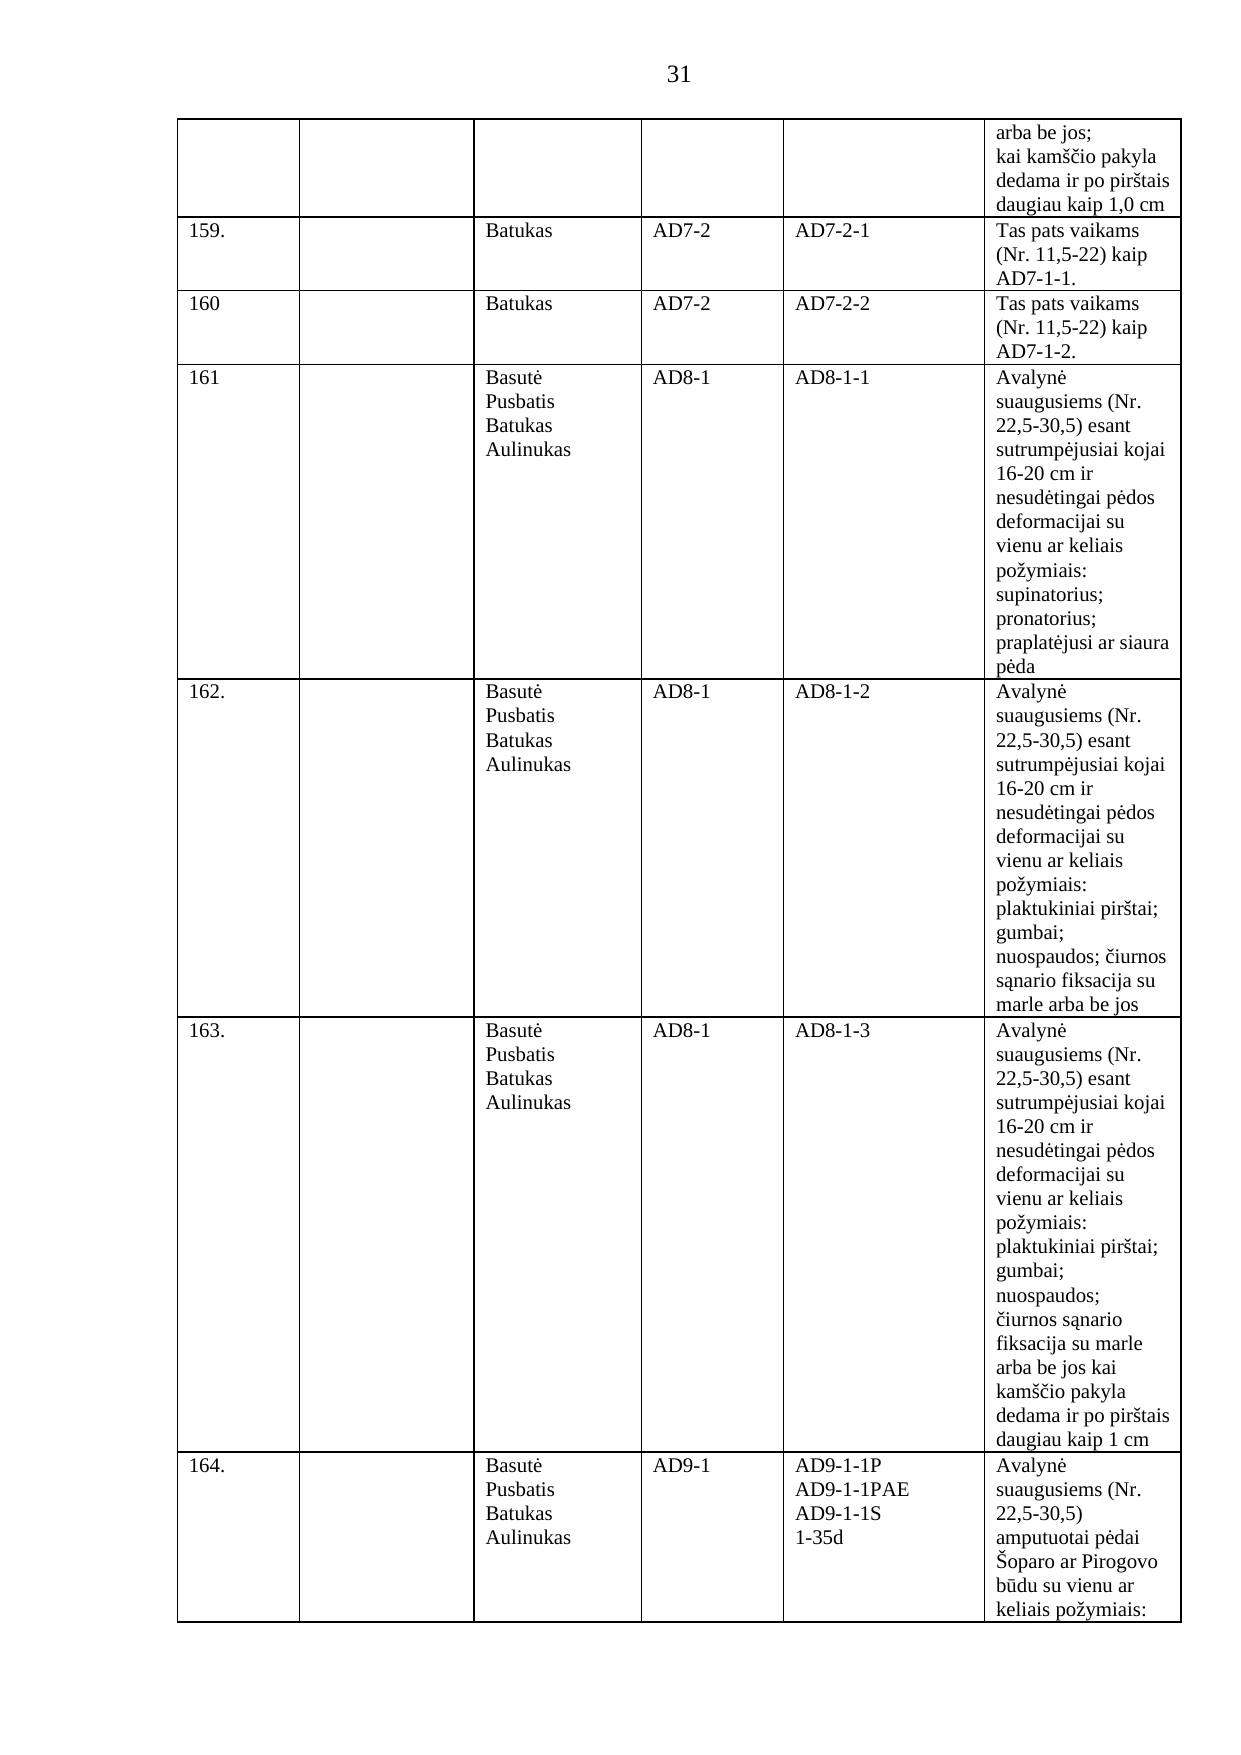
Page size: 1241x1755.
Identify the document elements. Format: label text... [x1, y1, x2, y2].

table_cell AD9-1-1P AD9-1-1PAE AD9-1-1S 1-35d [784, 1453, 984, 1621]
table_cell [475, 120, 641, 216]
table_cell arba be jos; kai kamščio pakyla dedama ir po pirštais daugiau kaip 1,0 cm [985, 120, 1180, 216]
table_cell [300, 1453, 473, 1621]
table_cell 160 [178, 291, 299, 363]
table_cell [784, 120, 984, 216]
table_cell 164. [178, 1453, 299, 1621]
table_cell [642, 120, 783, 216]
table_cell Avalynė suaugusiems (Nr. 22,5-30,5) esant sutrumpėjusiai kojai 16-20 cm ir nesudėtingai pėdos deformacijai su vienu ar keliais požymiais: plaktukiniai pirštai; gumbai; nuospaudos; čiurnos sąnario fiksacija su marle arba be jos kai kamščio pakyla dedama ir po pirštais daugiau kaip 1 cm [985, 1018, 1180, 1451]
table_cell [300, 218, 473, 290]
table_cell Basutė Pusbatis Batukas Aulinukas [475, 680, 641, 1016]
table_cell [300, 680, 473, 1016]
table_cell [300, 365, 473, 678]
table_cell Batukas [475, 291, 641, 363]
table_cell Basutė Pusbatis Batukas Aulinukas [475, 1018, 641, 1451]
table_cell 159. [178, 218, 299, 290]
table_cell AD8-1-2 [784, 680, 984, 1016]
table_cell AD8-1 [642, 1018, 783, 1451]
table_cell Batukas [475, 218, 641, 290]
table_cell AD8-1-3 [784, 1018, 984, 1451]
table_cell 161 [178, 365, 299, 678]
table_cell AD7-2 [642, 291, 783, 363]
table_cell Avalynė suaugusiems (Nr. 22,5-30,5) esant sutrumpėjusiai kojai 16-20 cm ir nesudėtingai pėdos deformacijai su vienu ar keliais požymiais: plaktukiniai pirštai; gumbai; nuospaudos; čiurnos sąnario fiksacija su marle arba be jos [985, 680, 1180, 1016]
table_cell AD7-2 [642, 218, 783, 290]
table_cell AD8-1-1 [784, 365, 984, 678]
table_cell AD8-1 [642, 680, 783, 1016]
table_cell [300, 291, 473, 363]
table_cell Avalynė suaugusiems (Nr. 22,5-30,5) esant sutrumpėjusiai kojai 16-20 cm ir nesudėtingai pėdos deformacijai su vienu ar keliais požymiais: supinatorius; pronatorius; praplatėjusi ar siaura pėda [985, 365, 1180, 678]
table_cell AD8-1 [642, 365, 783, 678]
table_cell 163. [178, 1018, 299, 1451]
table_cell Avalynė suaugusiems (Nr. 22,5-30,5) amputuotai pėdai Šoparo ar Pirogovo būdu su vienu ar keliais požymiais: [985, 1453, 1180, 1621]
table_cell [300, 1018, 473, 1451]
table_cell AD7-2-2 [784, 291, 984, 363]
table_cell Basutė Pusbatis Batukas Aulinukas [475, 365, 641, 678]
table_cell AD9-1 [642, 1453, 783, 1621]
table_cell Basutė Pusbatis Batukas Aulinukas [475, 1453, 641, 1621]
table_cell [300, 120, 473, 216]
table_cell AD7-2-1 [784, 218, 984, 290]
table_cell Tas pats vaikams (Nr. 11,5-22) kaip AD7-1-1. [985, 218, 1180, 290]
table_cell Tas pats vaikams (Nr. 11,5-22) kaip AD7-1-2. [985, 291, 1180, 363]
table_cell 162. [178, 680, 299, 1016]
table_cell [178, 120, 299, 216]
